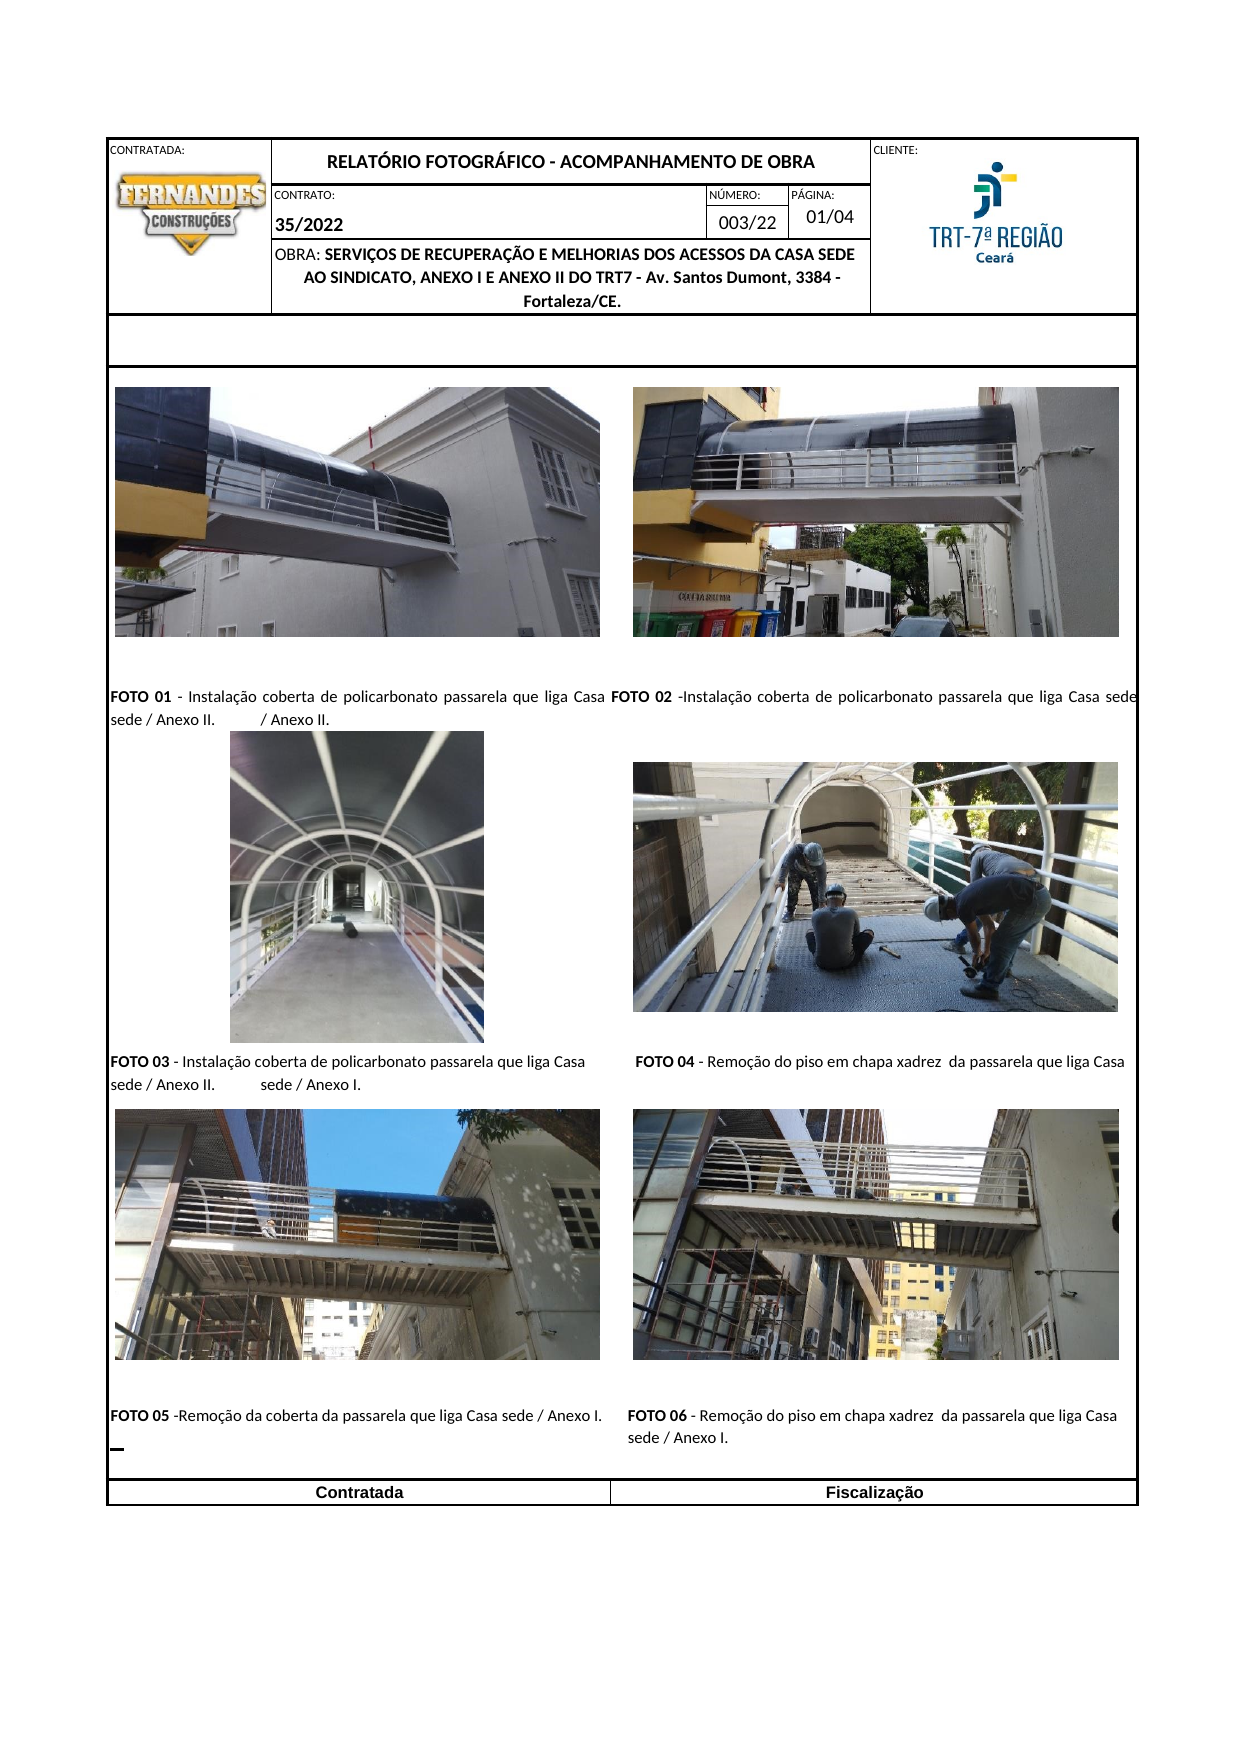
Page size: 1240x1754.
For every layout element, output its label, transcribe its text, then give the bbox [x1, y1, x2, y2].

table_cell Fiscalização [611, 1481, 1136, 1504]
table_cell NÚMERO: [707, 186, 788, 205]
table_cell 003/22 [707, 206, 788, 238]
table_cell CONTRATO: 35/2022 [272, 186, 706, 238]
table_cell [109, 316, 1136, 365]
table_header CONTRATADA: [109, 140, 271, 313]
table_cell PÁGINA: 01/04 [789, 186, 870, 238]
table_cell OBRA: SERVIÇOS DE RECUPERAÇÃO E MELHORIAS DOS ACESSOS DA CASA SEDE AO SINDICATO, ANEXO I E ANEXO II DO TRT7 - Av. Santos Dumont, 3384 - Fortaleza/CE. [272, 240, 870, 313]
table_header CLIENTE: [871, 140, 1136, 313]
table_cell FOTO 01 - Instalação coberta de policarbonato passarela que liga Casa FOTO 02 -Instalação coberta de policarbonato passarela que liga Casa sede sede / Anexo II. / Anexo II. FOTO 03 - Instalação coberta de policarbonato passarela que liga Casa FOTO 04 - Remoção do piso em chapa xadrez da passarela que liga Casa sede / Anexo II. sede / Anexo I. FOTO 05 -Remoção da coberta da passarela que liga Casa sede / Anexo I. FOTO 06 - Remoção do piso em chapa xadrez da passarela que liga Casa sede / Anexo I. [109, 368, 1136, 1478]
table_cell Contratada [109, 1481, 610, 1504]
table_header RELATÓRIO FOTOGRÁFICO - ACOMPANHAMENTO DE OBRA [272, 140, 870, 182]
